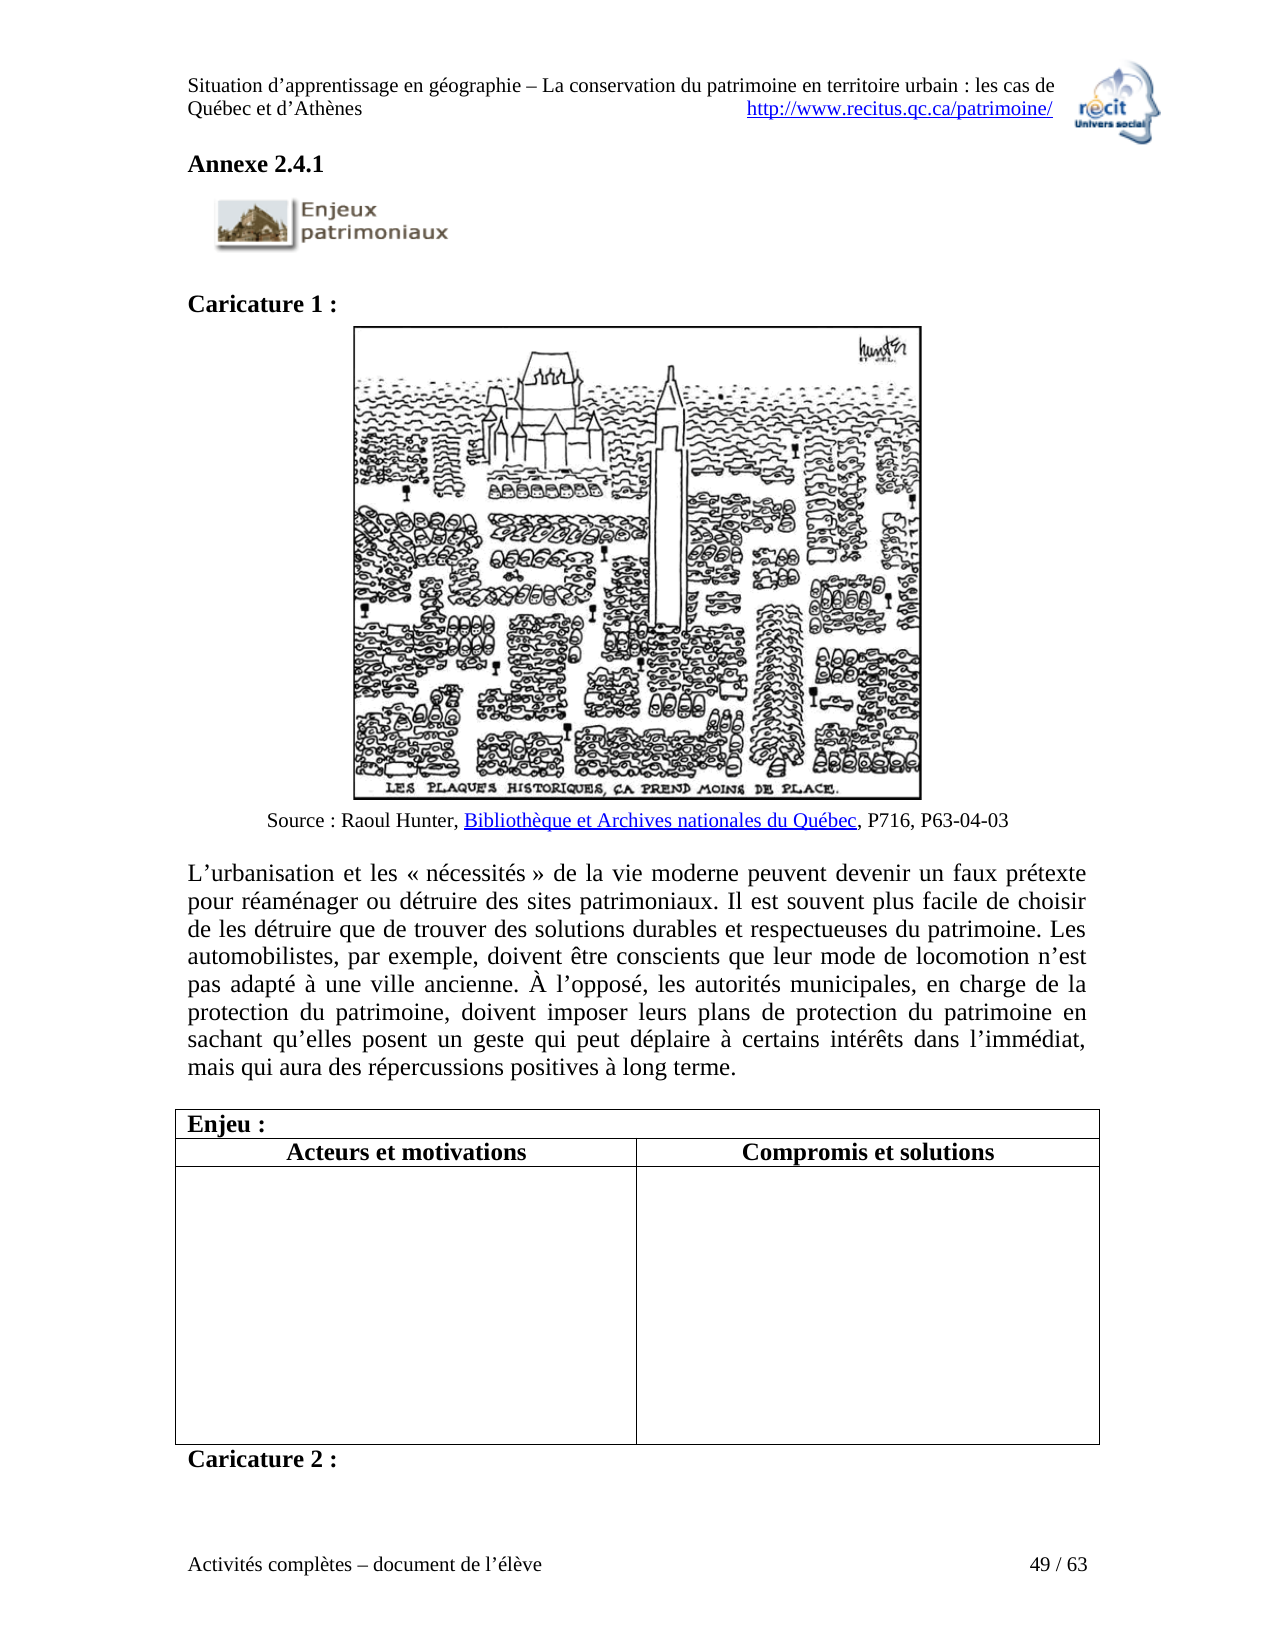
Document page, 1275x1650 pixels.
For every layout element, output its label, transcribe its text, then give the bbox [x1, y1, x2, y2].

text L’urbanisation et les « nécessités » de la vie moderne peuvent devenir un faux prétexte pour réaménager ou détruire des sites patrimoniaux. Il est souvent plus facile de choisir de les détruire que de trouver des solutions durables et respectueuses du patrimoine. Les automobilistes, par exemple, doivent être conscients que leur mode de locomotion n’est pas adapté à une ville ancienne. À l’opposé, les autorités municipales, en charge de la protection du patrimoine, doivent imposer leurs plans de protection du patrimoine en sachant qu’elles posent un geste qui peut déplaire à certains intérêts dans l’immédiat, mais qui aura des répercussions positives à long terme. [187, 859, 1087, 1081]
table_cell Acteurs et motivations [176, 1139, 636, 1166]
text Caricature 1 : [187, 290, 1087, 317]
text Annexe 2.4.1 [187, 150, 1087, 178]
table_cell [176, 1167, 636, 1444]
text Source : Raoul Hunter, Bibliothèque et Archives nationales du Québec, P716, P63-04-03 [187, 317, 1087, 832]
picture [1070, 57, 1161, 146]
picture [353, 326, 922, 800]
table_header Enjeu : [176, 1110, 1099, 1137]
table_cell [637, 1167, 1099, 1444]
text Caricature 2 : [187, 1445, 1087, 1473]
picture [204, 186, 515, 253]
table_cell Compromis et solutions [637, 1139, 1099, 1166]
